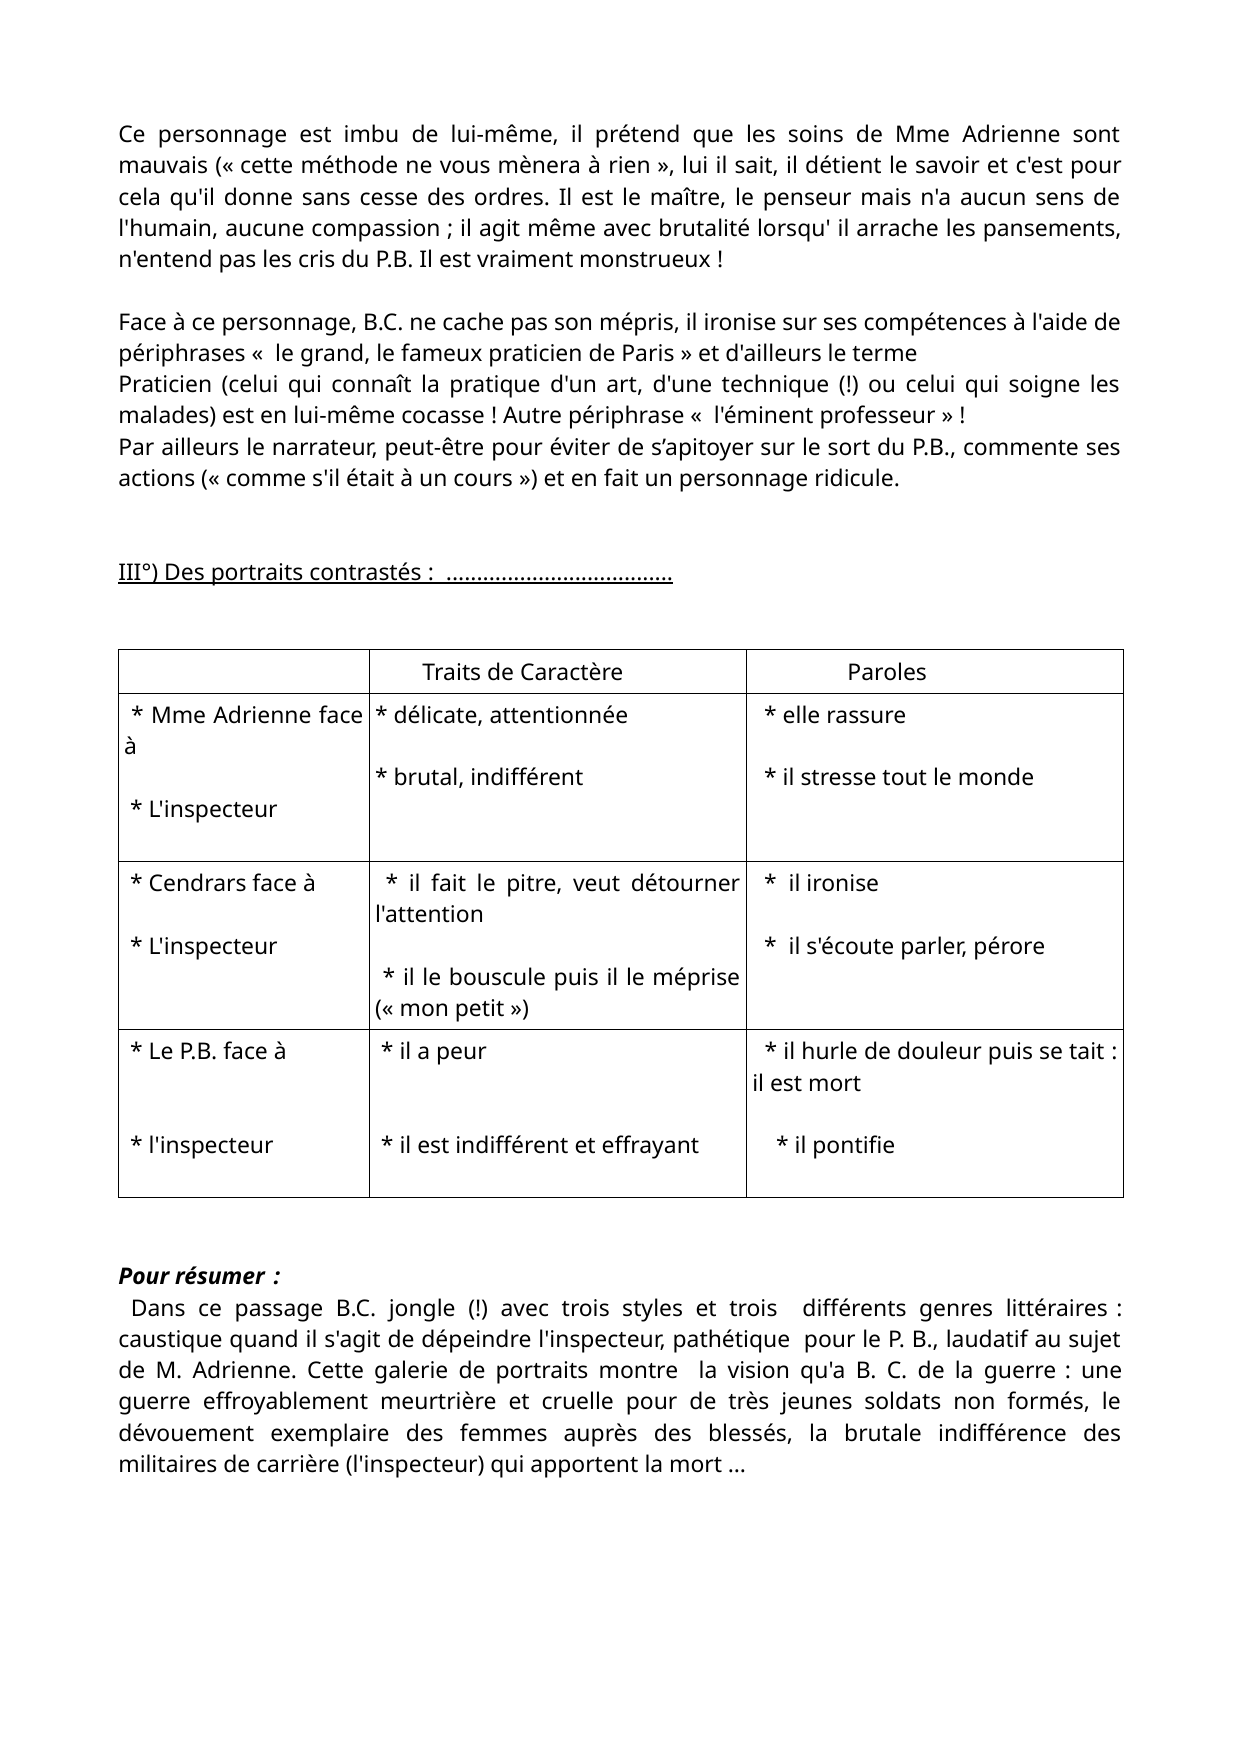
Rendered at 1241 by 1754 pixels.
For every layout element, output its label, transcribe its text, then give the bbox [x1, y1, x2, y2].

table_cell * il a peur * il est indifférent et effrayant [370, 1030, 746, 1197]
table_cell * il ironise * il s'écoute parler, pérore [747, 862, 1123, 1029]
text Dans ce passage B.C. jongle (!) avec trois styles et trois différents genres littéraires : caustique quand il s'agit de dépeindre l'inspecteur, pathétique pour le P. B., laudatif au sujet de M. Adrienne. Cette galerie de portraits montre la vision qu'a B. C. de la guerre : une guerre effroyablement meurtrière et cruelle pour de très jeunes soldats non formés, le dévouement exemplaire des femmes auprès des blessés, la brutale indifférence des militaires de carrière (l'inspecteur) qui apportent la mort … [118, 1292, 1122, 1479]
table_cell * Mme Adrienne face à * L'inspecteur [119, 694, 369, 861]
table_cell * elle rassure * il stresse tout le monde [747, 694, 1123, 861]
table_header Paroles [747, 650, 1123, 693]
text Face à ce personnage, B.C. ne cache pas son mépris, il ironise sur ses compétences à l'aide de périphrases « le grand, le fameux praticien de Paris » et d'ailleurs le terme [118, 306, 1122, 368]
text Par ailleurs le narrateur, peut-être pour éviter de s’apitoyer sur le sort du P.B., commente ses actions (« comme s'il était à un cours ») et en fait un personnage ridicule. [118, 431, 1122, 493]
table_cell * Cendrars face à * L'inspecteur [119, 862, 369, 1029]
text Praticien (celui qui connaît la pratique d'un art, d'une technique (!) ou celui qui soigne les malades) est en lui-même cocasse ! Autre périphrase « l'éminent professeur » ! [118, 368, 1122, 431]
table_cell * Le P.B. face à * l'inspecteur [119, 1030, 369, 1197]
table_header [119, 650, 369, 693]
table_cell * délicate, attentionnée * brutal, indifférent [370, 694, 746, 861]
table_cell * il hurle de douleur puis se tait : il est mort * il pontifie [747, 1030, 1123, 1197]
table_header Traits de Caractère [370, 650, 746, 693]
text III°) Des portraits contrastés : ..................................... [118, 556, 1122, 587]
text Pour résumer : [118, 1260, 1122, 1292]
text Ce personnage est imbu de lui-même, il prétend que les soins de Mme Adrienne sont mauvais (« cette méthode ne vous mènera à rien », lui il sait, il détient le savoir et c'est pour cela qu'il donne sans cesse des ordres. Il est le maître, le penseur mais n'a aucun sens de l'humain, aucune compassion ; il agit même avec brutalité lorsqu' il arrache les pansements, n'entend pas les cris du P.B. Il est vraiment monstrueux ! [118, 118, 1122, 274]
table_cell * il fait le pitre, veut détourner l'attention * il le bouscule puis il le méprise (« mon petit ») [370, 862, 746, 1029]
